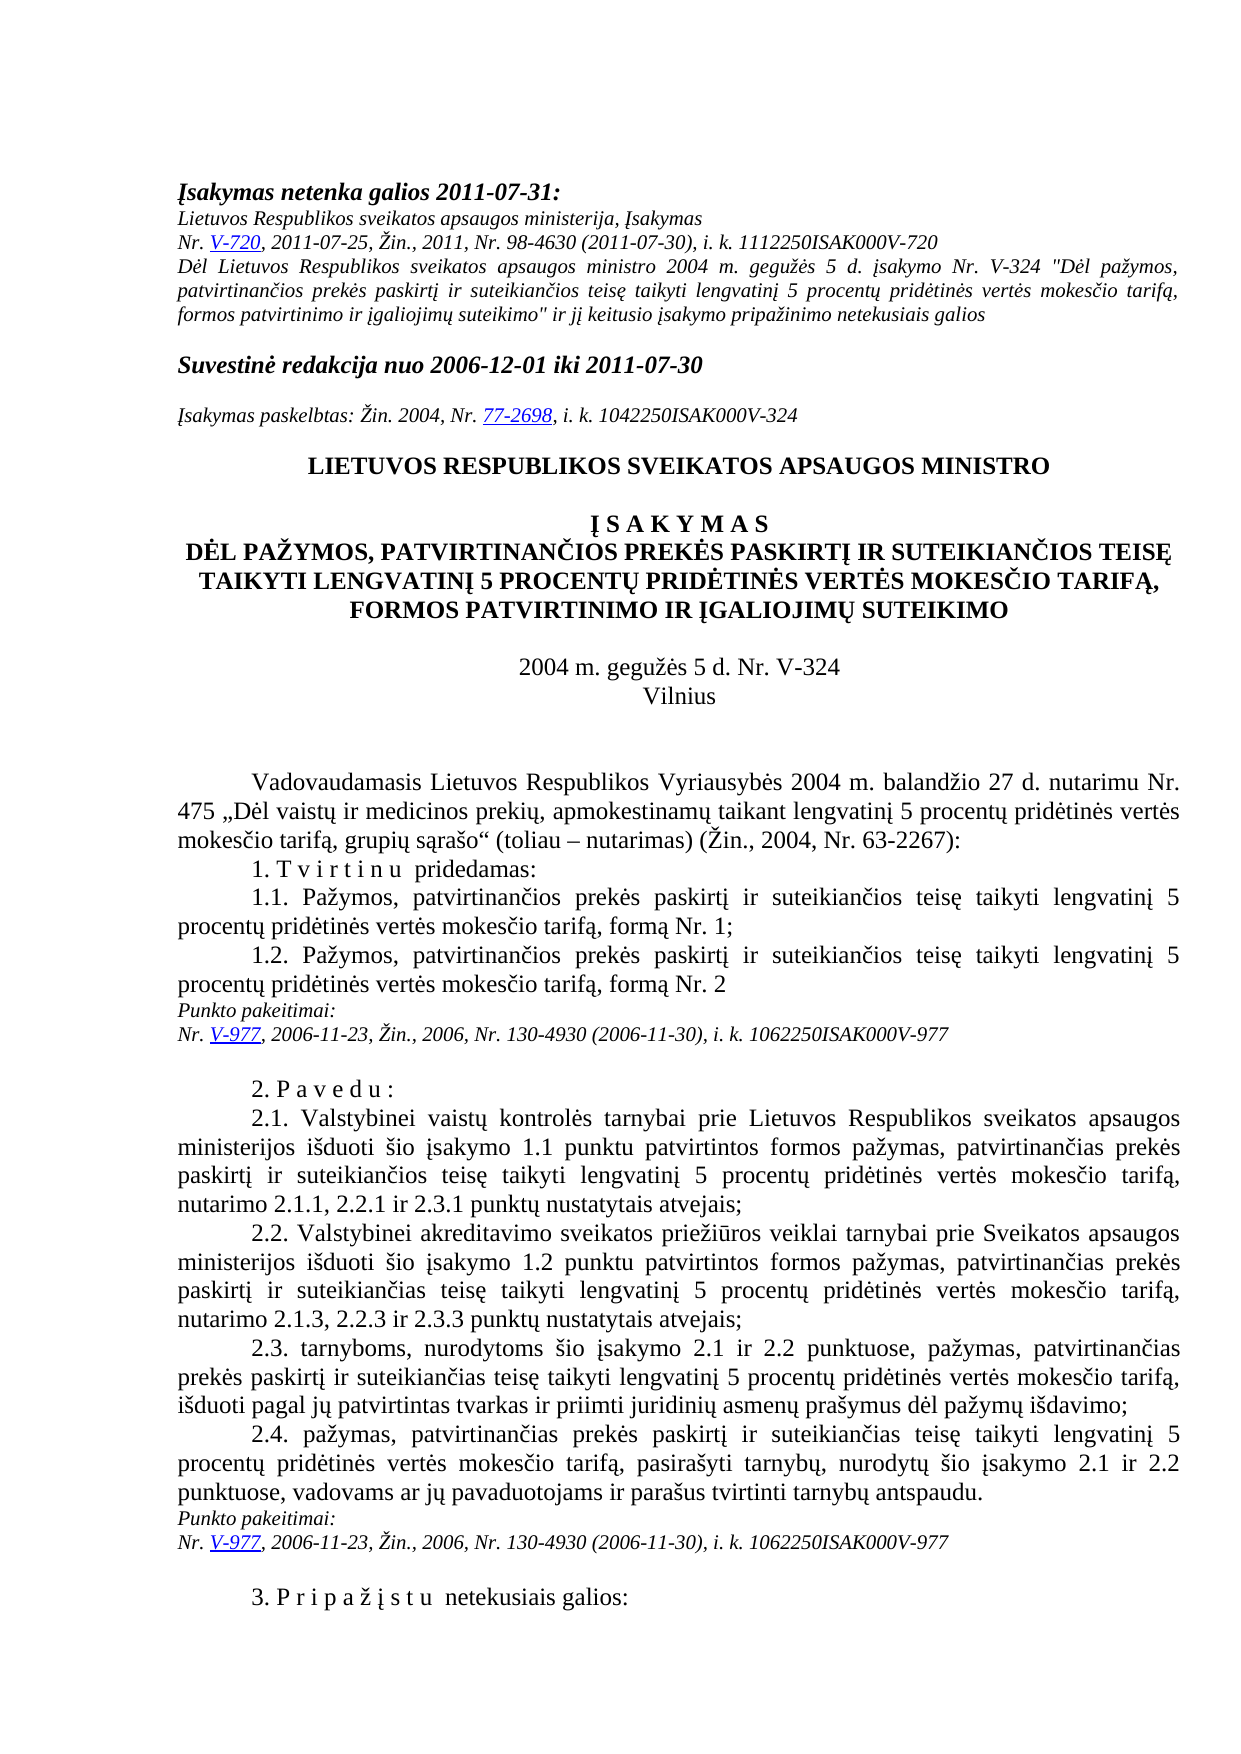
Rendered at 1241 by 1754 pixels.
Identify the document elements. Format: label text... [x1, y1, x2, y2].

text Į S A K Y M A S [177, 509, 1181, 537]
text Lietuvos Respublikos sveikatos apsaugos ministerija, Įsakymas [177, 206, 1181, 230]
text Punkto pakeitimai: [177, 997, 1181, 1022]
text Nr. V-720, 2011-07-25, Žin., 2011, Nr. 98-4630 (2011-07-30), i. k. 1112250ISAK000V-720 [177, 230, 1181, 254]
text 2004 m. gegužės 5 d. Nr. V-324 [177, 652, 1181, 681]
text 1.2. Pažymos, patvirtinančios prekės paskirtį ir suteikiančios teisę taikyti lengvatinį 5 procentų pridėtinės vertės mokesčio tarifą, formą Nr. 2 [177, 940, 1181, 997]
text DĖL PAŽYMOS, PATVIRTINANČIOS PREKĖS PASKIRTĮ IR SUTEIKIANČIOS TEISĘ TAIKYTI LENGVATINĮ 5 PROCENTŲ PRIDĖTINĖS VERTĖS MOKESČIO TARIFĄ, FORMOS PATVIRTINIMO IR ĮGALIOJIMŲ SUTEIKIMO [177, 537, 1181, 624]
text Vadovaudamasis Lietuvos Respublikos Vyriausybės 2004 m. balandžio 27 d. nutarimu Nr. 475 „Dėl vaistų ir medicinos prekių, apmokestinamų taikant lengvatinį 5 procentų pridėtinės vertės mokesčio tarifą, grupių sąrašo“ (toliau – nutarimas) (Žin., 2004, Nr. 63-2267): [177, 767, 1181, 854]
text LIETUVOS RESPUBLIKOS SVEIKATOS APSAUGOS MINISTRO [177, 451, 1181, 480]
text 2. Pavedu: [177, 1074, 1181, 1103]
text Suvestinė redakcija nuo 2006-12-01 iki 2011-07-30 [177, 350, 1181, 379]
text 2.4. pažymas, patvirtinančias prekės paskirtį ir suteikiančias teisę taikyti lengvatinį 5 procentų pridėtinės vertės mokesčio tarifą, pasirašyti tarnybų, nurodytų šio įsakymo 2.1 ir 2.2 punktuose, vadovams ar jų pavaduotojams ir parašus tvirtinti tarnybų antspaudu. [177, 1419, 1181, 1506]
text Įsakymas paskelbtas: Žin. 2004, Nr. 77-2698, i. k. 1042250ISAK000V-324 [177, 403, 1181, 427]
text Punkto pakeitimai: [177, 1506, 1181, 1530]
text Nr. V-977, 2006-11-23, Žin., 2006, Nr. 130-4930 (2006-11-30), i. k. 1062250ISAK000V-977 [177, 1022, 1181, 1046]
text Vilnius [177, 681, 1181, 710]
text Dėl Lietuvos Respublikos sveikatos apsaugos ministro 2004 m. gegužės 5 d. įsakymo Nr. V-324 "Dėl pažymos, patvirtinančios prekės paskirtį ir suteikiančios teisę taikyti lengvatinį 5 procentų pridėtinės vertės mokesčio tarifą, formos patvirtinimo ir įgaliojimų suteikimo" ir jį keitusio įsakymo pripažinimo netekusiais galios [177, 254, 1181, 326]
text 3. Pripažįstu netekusiais galios: [177, 1582, 1181, 1611]
text Nr. V-977, 2006-11-23, Žin., 2006, Nr. 130-4930 (2006-11-30), i. k. 1062250ISAK000V-977 [177, 1530, 1181, 1554]
text 2.1. Valstybinei vaistų kontrolės tarnybai prie Lietuvos Respublikos sveikatos apsaugos ministerijos išduoti šio įsakymo 1.1 punktu patvirtintos formos pažymas, patvirtinančias prekės paskirtį ir suteikiančios teisę taikyti lengvatinį 5 procentų pridėtinės vertės mokesčio tarifą, nutarimo 2.1.1, 2.2.1 ir 2.3.1 punktų nustatytais atvejais; [177, 1103, 1181, 1218]
text 1.1. Pažymos, patvirtinančios prekės paskirtį ir suteikiančios teisę taikyti lengvatinį 5 procentų pridėtinės vertės mokesčio tarifą, formą Nr. 1; [177, 882, 1181, 940]
text 2.2. Valstybinei akreditavimo sveikatos priežiūros veiklai tarnybai prie Sveikatos apsaugos ministerijos išduoti šio įsakymo 1.2 punktu patvirtintos formos pažymas, patvirtinančias prekės paskirtį ir suteikiančias teisę taikyti lengvatinį 5 procentų pridėtinės vertės mokesčio tarifą, nutarimo 2.1.3, 2.2.3 ir 2.3.3 punktų nustatytais atvejais; [177, 1218, 1181, 1333]
text Įsakymas netenka galios 2011-07-31: [177, 177, 1181, 206]
text 2.3. tarnyboms, nurodytoms šio įsakymo 2.1 ir 2.2 punktuose, pažymas, patvirtinančias prekės paskirtį ir suteikiančias teisę taikyti lengvatinį 5 procentų pridėtinės vertės mokesčio tarifą, išduoti pagal jų patvirtintas tvarkas ir priimti juridinių asmenų prašymus dėl pažymų išdavimo; [177, 1333, 1181, 1419]
text 1. Tvirtinu pridedamas: [177, 854, 1181, 882]
